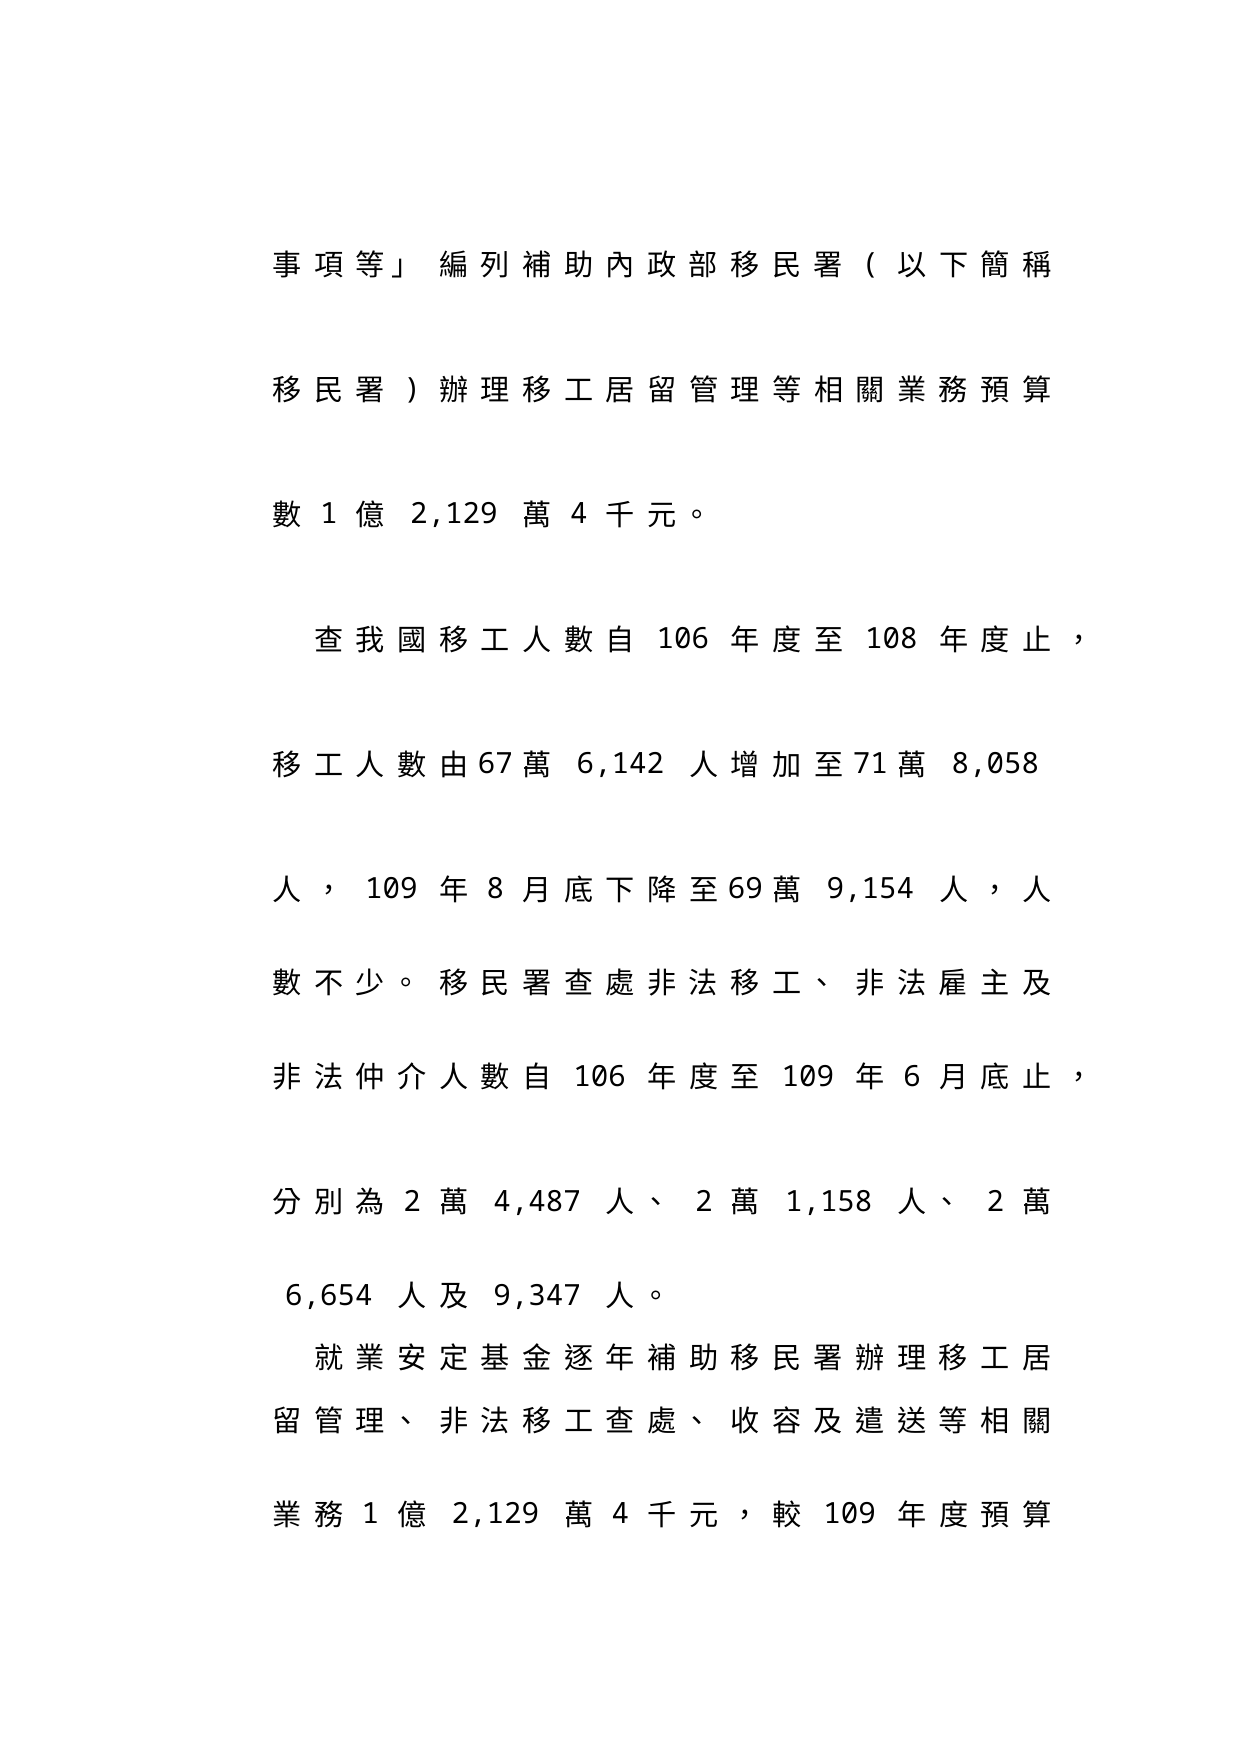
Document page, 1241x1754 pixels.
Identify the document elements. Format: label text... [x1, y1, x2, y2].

text 就業安定基金逐年補助移民署辦理移工居留管理、非法移工查處、收容及遣送等相關業務1億2,129萬4千元，較109年度預算 [242, 1314, 1058, 1564]
text 查我國移工人數自106年度至108年度止，移工人數由67萬6,142人增加至71萬8,058人，109年8月底下降至69萬9,154人，人數不少。移民署查處非法移工、非法雇主及非法仲介人數自106年度至109年6月底止，分別為2萬4,487人、2萬1,158人、2萬6,654人及9,347人。 [242, 564, 1058, 1314]
text 事項等」編列補助內政部移民署(以下簡稱移民署)辦理移工居留管理等相關業務預算數1億2,129萬4千元。 [242, 189, 1058, 564]
